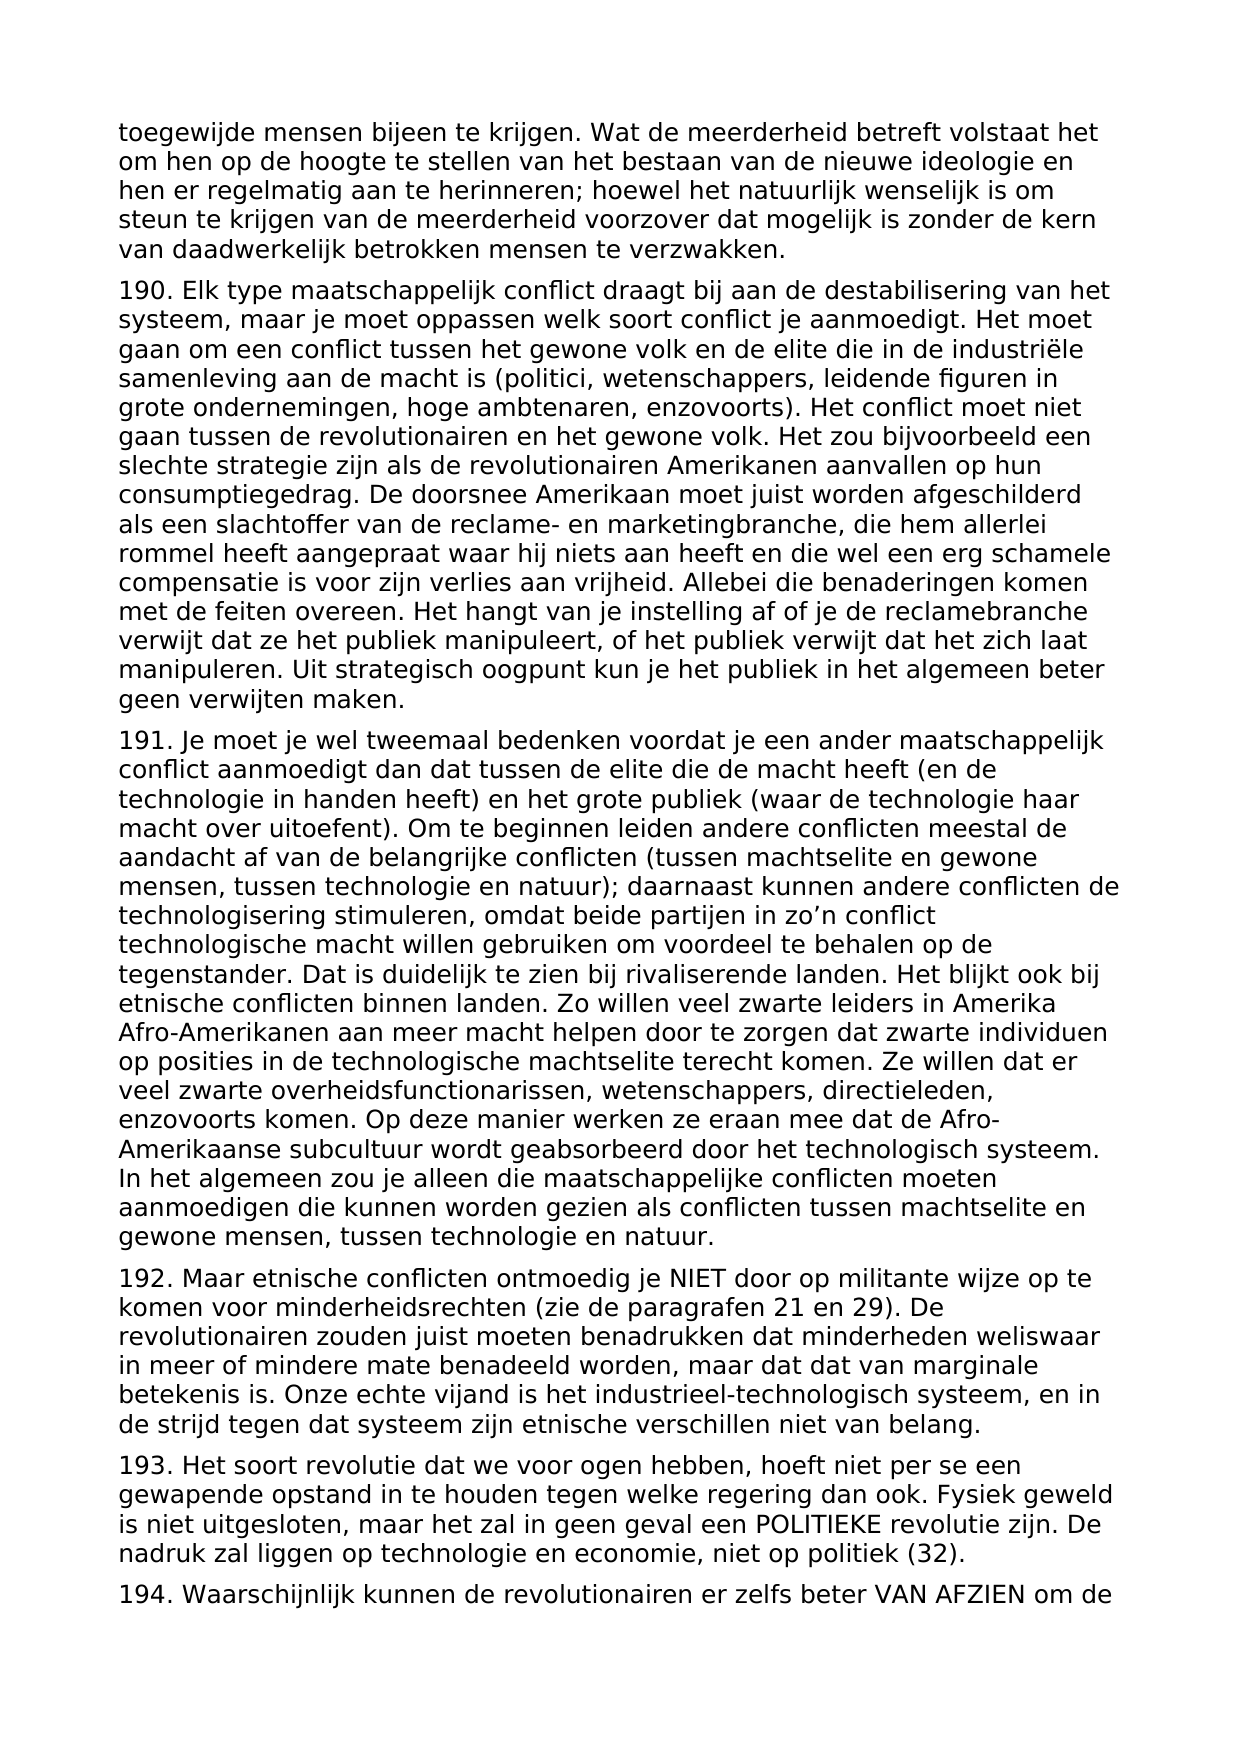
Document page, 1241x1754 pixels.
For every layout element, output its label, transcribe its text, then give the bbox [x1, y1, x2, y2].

text 193. Het soort revolutie dat we voor ogen hebben, hoeft niet per se een gewapende opstand in te houden tegen welke regering dan ook. Fysiek geweld is niet uitgesloten, maar het zal in geen geval een POLITIEKE revolutie zijn. De nadruk zal liggen op technologie en economie, niet op politiek (32). [118, 1451, 1122, 1568]
text 194. Waarschijnlijk kunnen de revolutionairen er zelfs beter VAN AFZIEN om de [118, 1581, 1122, 1610]
text 191. Je moet je wel tweemaal bedenken voordat je een ander maatschappelijk conflict aanmoedigt dan dat tussen de elite die de macht heeft (en de technologie in handen heeft) en het grote publiek (waar de technologie haar macht over uitoefent). Om te beginnen leiden andere conflicten meestal de aandacht af van de belangrijke conflicten (tussen machtselite en gewone mensen, tussen technologie en natuur); daarnaast kunnen andere conflicten de technologisering stimuleren, omdat beide partijen in zo’n conflict technologische macht willen gebruiken om voordeel te behalen op de tegenstander. Dat is duidelijk te zien bij rivaliserende landen. Het blijkt ook bij etnische conflicten binnen landen. Zo willen veel zwarte leiders in Amerika Afro-Amerikanen aan meer macht helpen door te zorgen dat zwarte individuen op posities in de technologische machtselite terecht komen. Ze willen dat er veel zwarte overheidsfunctionarissen, wetenschappers, directieleden, enzovoorts komen. Op deze manier werken ze eraan mee dat de Afro-Amerikaanse subcultuur wordt geabsorbeerd door het technologisch systeem. In het algemeen zou je alleen die maatschappelijke conflicten moeten aanmoedigen die kunnen worden gezien als conflicten tussen machtselite en gewone mensen, tussen technologie en natuur. [118, 726, 1122, 1251]
text 190. Elk type maatschappelijk conflict draagt bij aan de destabilisering van het systeem, maar je moet oppassen welk soort conflict je aanmoedigt. Het moet gaan om een conflict tussen het gewone volk en de elite die in de industriële samenleving aan de macht is (politici, wetenschappers, leidende figuren in grote ondernemingen, hoge ambtenaren, enzovoorts). Het conflict moet niet gaan tussen de revolutionairen en het gewone volk. Het zou bijvoorbeeld een slechte strategie zijn als de revolutionairen Amerikanen aanvallen op hun consumptiegedrag. De doorsnee Amerikaan moet juist worden afgeschilderd als een slachtoffer van de reclame- en marketingbranche, die hem allerlei rommel heeft aangepraat waar hij niets aan heeft en die wel een erg schamele compensatie is voor zijn verlies aan vrijheid. Allebei die benaderingen komen met de feiten overeen. Het hangt van je instelling af of je de reclamebranche verwijt dat ze het publiek manipuleert, of het publiek verwijt dat het zich laat manipuleren. Uit strategisch oogpunt kun je het publiek in het algemeen beter geen verwijten maken. [118, 276, 1122, 714]
text 192. Maar etnische conflicten ontmoedig je NIET door op militante wijze op te komen voor minderheidsrechten (zie de paragrafen 21 en 29). De revolutionairen zouden juist moeten benadrukken dat minderheden weliswaar in meer of mindere mate benadeeld worden, maar dat dat van marginale betekenis is. Onze echte vijand is het industrieel-technologisch systeem, en in de strijd tegen dat systeem zijn etnische verschillen niet van belang. [118, 1264, 1122, 1439]
text toegewijde mensen bijeen te krijgen. Wat de meerderheid betreft volstaat het om hen op de hoogte te stellen van het bestaan van de nieuwe ideologie en hen er regelmatig aan te herinneren; hoewel het natuurlijk wenselijk is om steun te krijgen van de meerderheid voorzover dat mogelijk is zonder de kern van daadwerkelijk betrokken mensen te verzwakken. [118, 118, 1122, 264]
